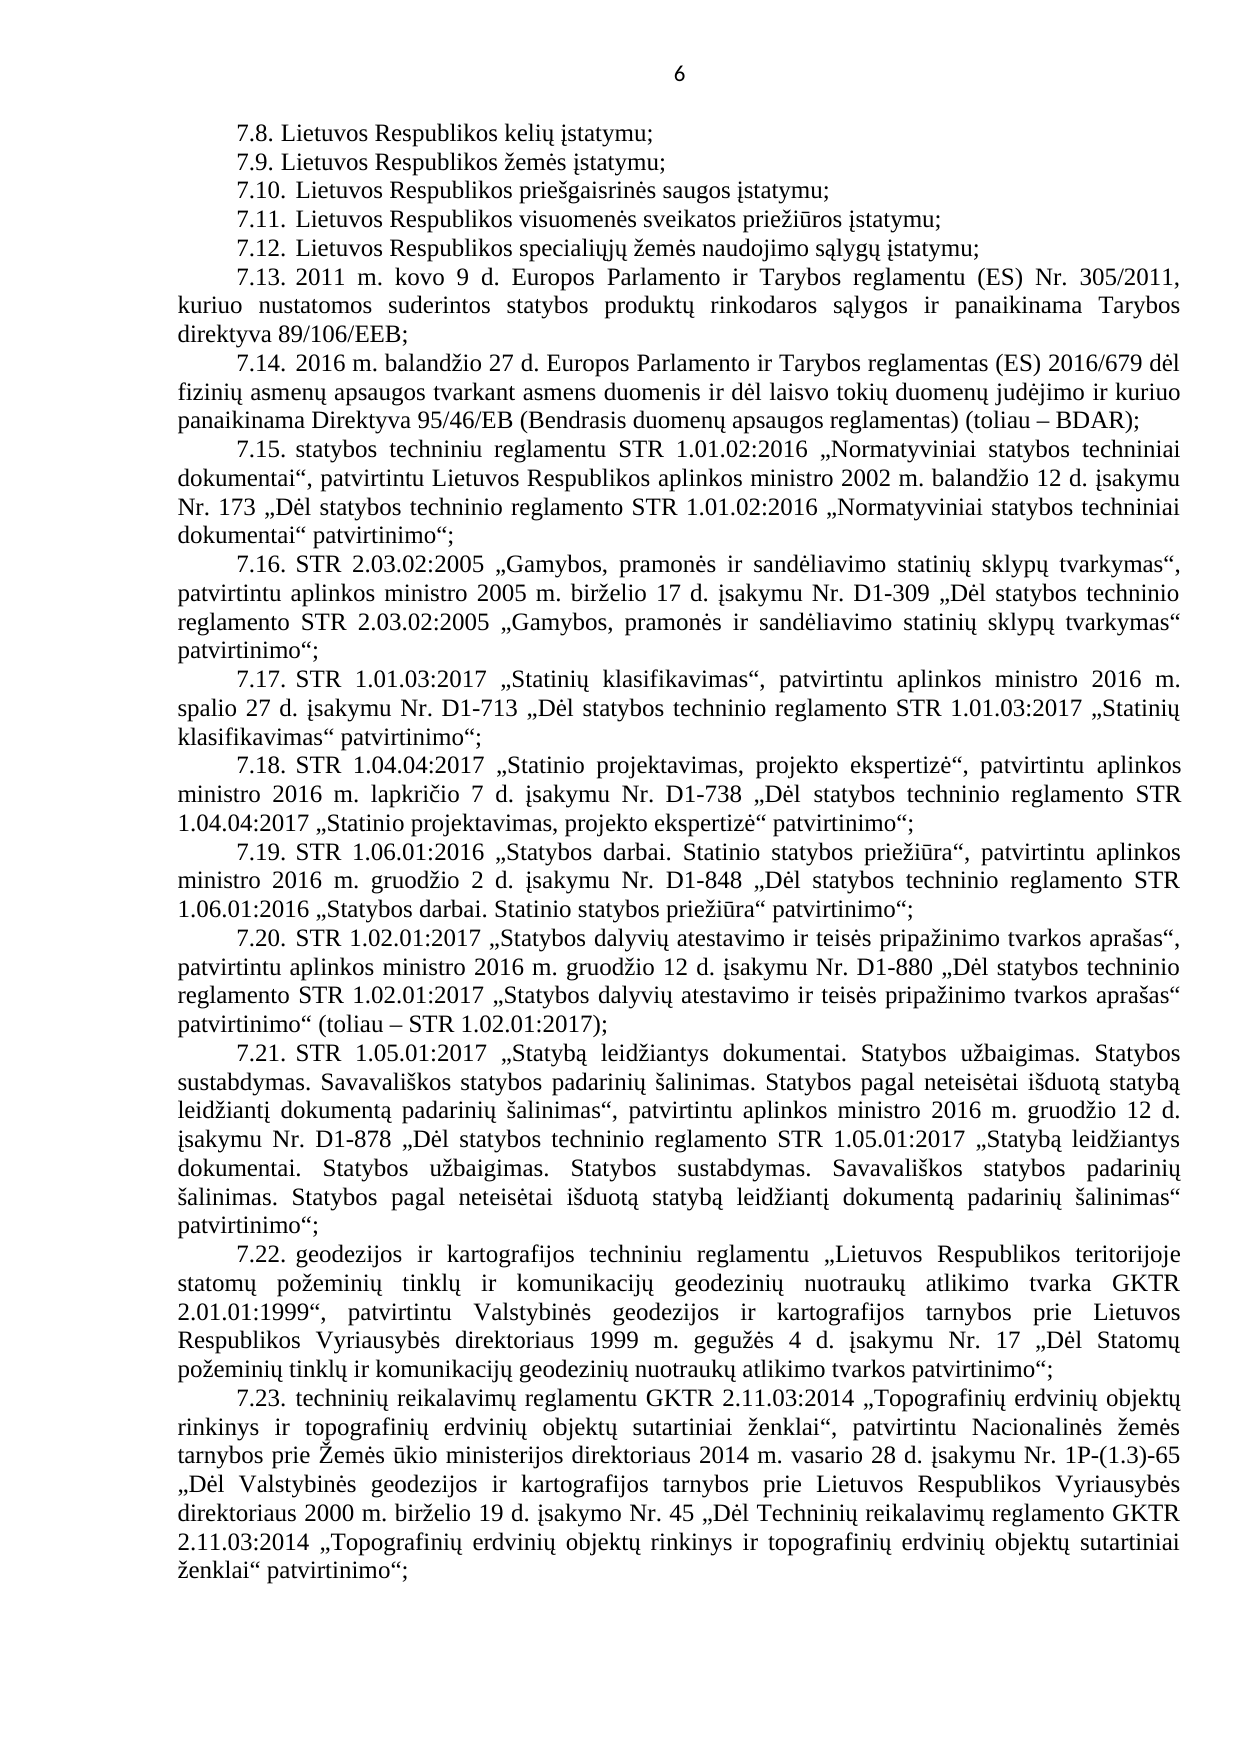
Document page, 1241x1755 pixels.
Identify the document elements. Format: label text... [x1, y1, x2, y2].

text 7.15. statybos techniniu reglamentu STR 1.01.02:2016 „Normatyviniai statybos techniniai dokumentai“, patvirtintu Lietuvos Respublikos aplinkos ministro 2002 m. balandžio 12 d. įsakymu Nr. 173 „Dėl statybos techninio reglamento STR 1.01.02:2016 „Normatyviniai statybos techniniai dokumentai“ patvirtinimo“; [177, 434, 1181, 549]
text 7.14. 2016 m. balandžio 27 d. Europos Parlamento ir Tarybos reglamentas (ES) 2016/679 dėl fizinių asmenų apsaugos tvarkant asmens duomenis ir dėl laisvo tokių duomenų judėjimo ir kuriuo panaikinama Direktyva 95/46/EB (Bendrasis duomenų apsaugos reglamentas) (toliau – BDAR); [177, 348, 1181, 434]
text 7.19. STR 1.06.01:2016 „Statybos darbai. Statinio statybos priežiūra“, patvirtintu aplinkos ministro 2016 m. gruodžio 2 d. įsakymu Nr. D1-848 „Dėl statybos techninio reglamento STR 1.06.01:2016 „Statybos darbai. Statinio statybos priežiūra“ patvirtinimo“; [177, 837, 1181, 923]
text 7.10. Lietuvos Respublikos priešgaisrinės saugos įstatymu; [177, 176, 1181, 204]
text 7.23. techninių reikalavimų reglamentu GKTR 2.11.03:2014 „Topografinių erdvinių objektų rinkinys ir topografinių erdvinių objektų sutartiniai ženklai“, patvirtintu Nacionalinės žemės tarnybos prie Žemės ūkio ministerijos direktoriaus 2014 m. vasario 28 d. įsakymu Nr. 1P-(1.3)-65 „Dėl Valstybinės geodezijos ir kartografijos tarnybos prie Lietuvos Respublikos Vyriausybės direktoriaus 2000 m. birželio 19 d. įsakymo Nr. 45 „Dėl Techninių reikalavimų reglamento GKTR 2.11.03:2014 „Topografinių erdvinių objektų rinkinys ir topografinių erdvinių objektų sutartiniai ženklai“ patvirtinimo“; [177, 1383, 1181, 1584]
text 7.21. STR 1.05.01:2017 „Statybą leidžiantys dokumentai. Statybos užbaigimas. Statybos sustabdymas. Savavališkos statybos padarinių šalinimas. Statybos pagal neteisėtai išduotą statybą leidžiantį dokumentą padarinių šalinimas“, patvirtintu aplinkos ministro 2016 m. gruodžio 12 d. įsakymu Nr. D1-878 „Dėl statybos techninio reglamento STR 1.05.01:2017 „Statybą leidžiantys dokumentai. Statybos užbaigimas. Statybos sustabdymas. Savavališkos statybos padarinių šalinimas. Statybos pagal neteisėtai išduotą statybą leidžiantį dokumentą padarinių šalinimas“ patvirtinimo“; [177, 1038, 1181, 1239]
text 7.8. Lietuvos Respublikos kelių įstatymu; [177, 118, 1181, 147]
text 7.9. Lietuvos Respublikos žemės įstatymu; [177, 147, 1181, 176]
text 7.11. Lietuvos Respublikos visuomenės sveikatos priežiūros įstatymu; [177, 204, 1181, 233]
text 7.12. Lietuvos Respublikos specialiųjų žemės naudojimo sąlygų įstatymu; [177, 233, 1181, 262]
text 7.18. STR 1.04.04:2017 „Statinio projektavimas, projekto ekspertizė“, patvirtintu aplinkos ministro 2016 m. lapkričio 7 d. įsakymu Nr. D1-738 „Dėl statybos techninio reglamento STR 1.04.04:2017 „Statinio projektavimas, projekto ekspertizė“ patvirtinimo“; [177, 751, 1181, 837]
text 7.17. STR 1.01.03:2017 „Statinių klasifikavimas“, patvirtintu aplinkos ministro 2016 m. spalio 27 d. įsakymu Nr. D1-713 „Dėl statybos techninio reglamento STR 1.01.03:2017 „Statinių klasifikavimas“ patvirtinimo“; [177, 664, 1181, 751]
text 7.13. 2011 m. kovo 9 d. Europos Parlamento ir Tarybos reglamentu (ES) Nr. 305/2011, kuriuo nustatomos suderintos statybos produktų rinkodaros sąlygos ir panaikinama Tarybos direktyva 89/106/EEB; [177, 262, 1181, 348]
text 7.22. geodezijos ir kartografijos techniniu reglamentu „Lietuvos Respublikos teritorijoje statomų požeminių tinklų ir komunikacijų geodezinių nuotraukų atlikimo tvarka GKTR 2.01.01:1999“, patvirtintu Valstybinės geodezijos ir kartografijos tarnybos prie Lietuvos Respublikos Vyriausybės direktoriaus 1999 m. gegužės 4 d. įsakymu Nr. 17 „Dėl Statomų požeminių tinklų ir komunikacijų geodezinių nuotraukų atlikimo tvarkos patvirtinimo“; [177, 1239, 1181, 1383]
text 7.16. STR 2.03.02:2005 „Gamybos, pramonės ir sandėliavimo statinių sklypų tvarkymas“, patvirtintu aplinkos ministro 2005 m. birželio 17 d. įsakymu Nr. D1-309 „Dėl statybos techninio reglamento STR 2.03.02:2005 „Gamybos, pramonės ir sandėliavimo statinių sklypų tvarkymas“ patvirtinimo“; [177, 549, 1181, 664]
text 7.20. STR 1.02.01:2017 „Statybos dalyvių atestavimo ir teisės pripažinimo tvarkos aprašas“, patvirtintu aplinkos ministro 2016 m. gruodžio 12 d. įsakymu Nr. D1-880 „Dėl statybos techninio reglamento STR 1.02.01:2017 „Statybos dalyvių atestavimo ir teisės pripažinimo tvarkos aprašas“ patvirtinimo“ (toliau – STR 1.02.01:2017); [177, 923, 1181, 1038]
